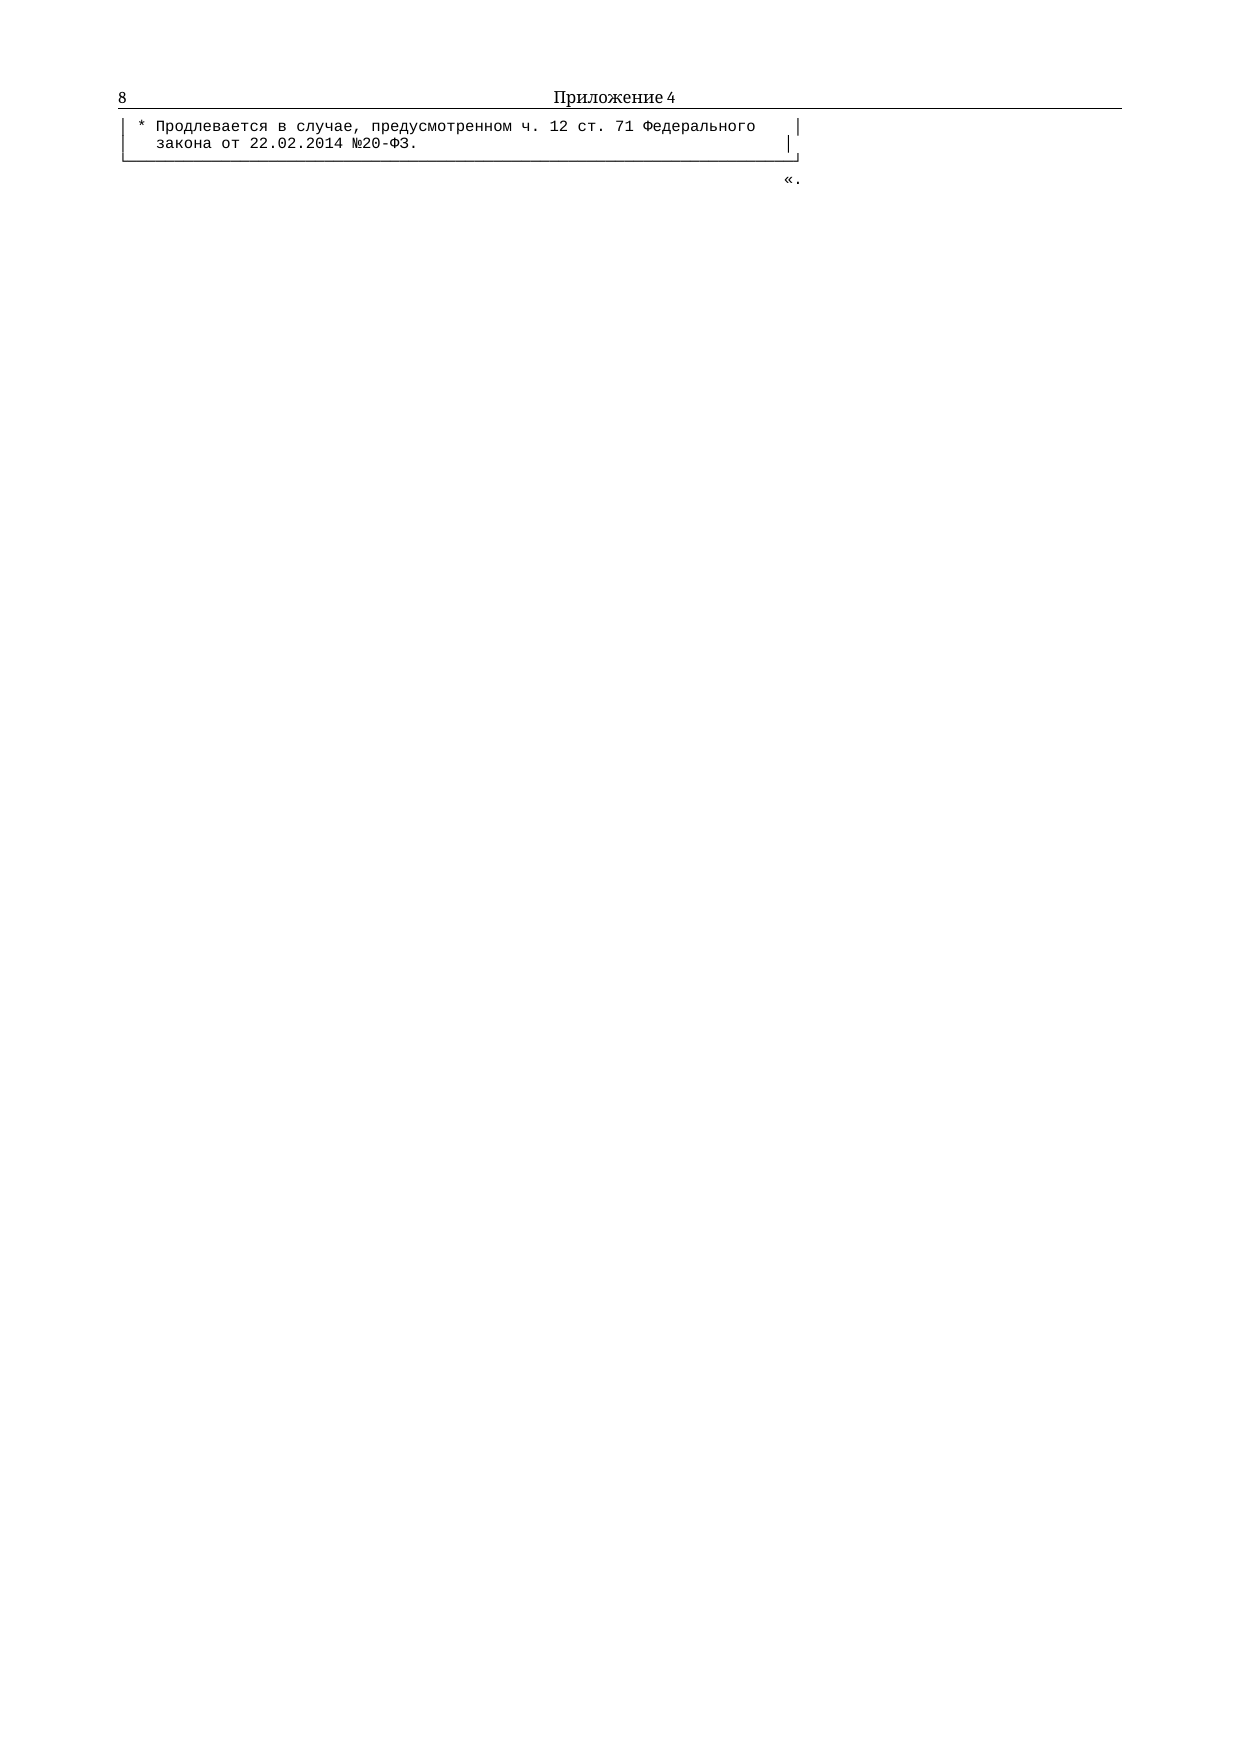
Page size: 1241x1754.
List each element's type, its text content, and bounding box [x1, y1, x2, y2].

text │ * Продлевается в случае, предусмотренном ч. 12 ст. 71 Федерального │ [798, 118, 1122, 136]
text └───────────────────────────────────────────────────────────────────────┘ [118, 153, 1122, 171]
text │ * Продлевается в случае, предусмотренном ч. 12 ст. 71 Федерального │ [123, 118, 797, 136]
text │ закона от 22.02.2014 №20-ФЗ. │ [123, 136, 787, 153]
text «. [118, 171, 1122, 189]
text │ закона от 22.02.2014 №20-ФЗ. │ [788, 136, 1122, 153]
